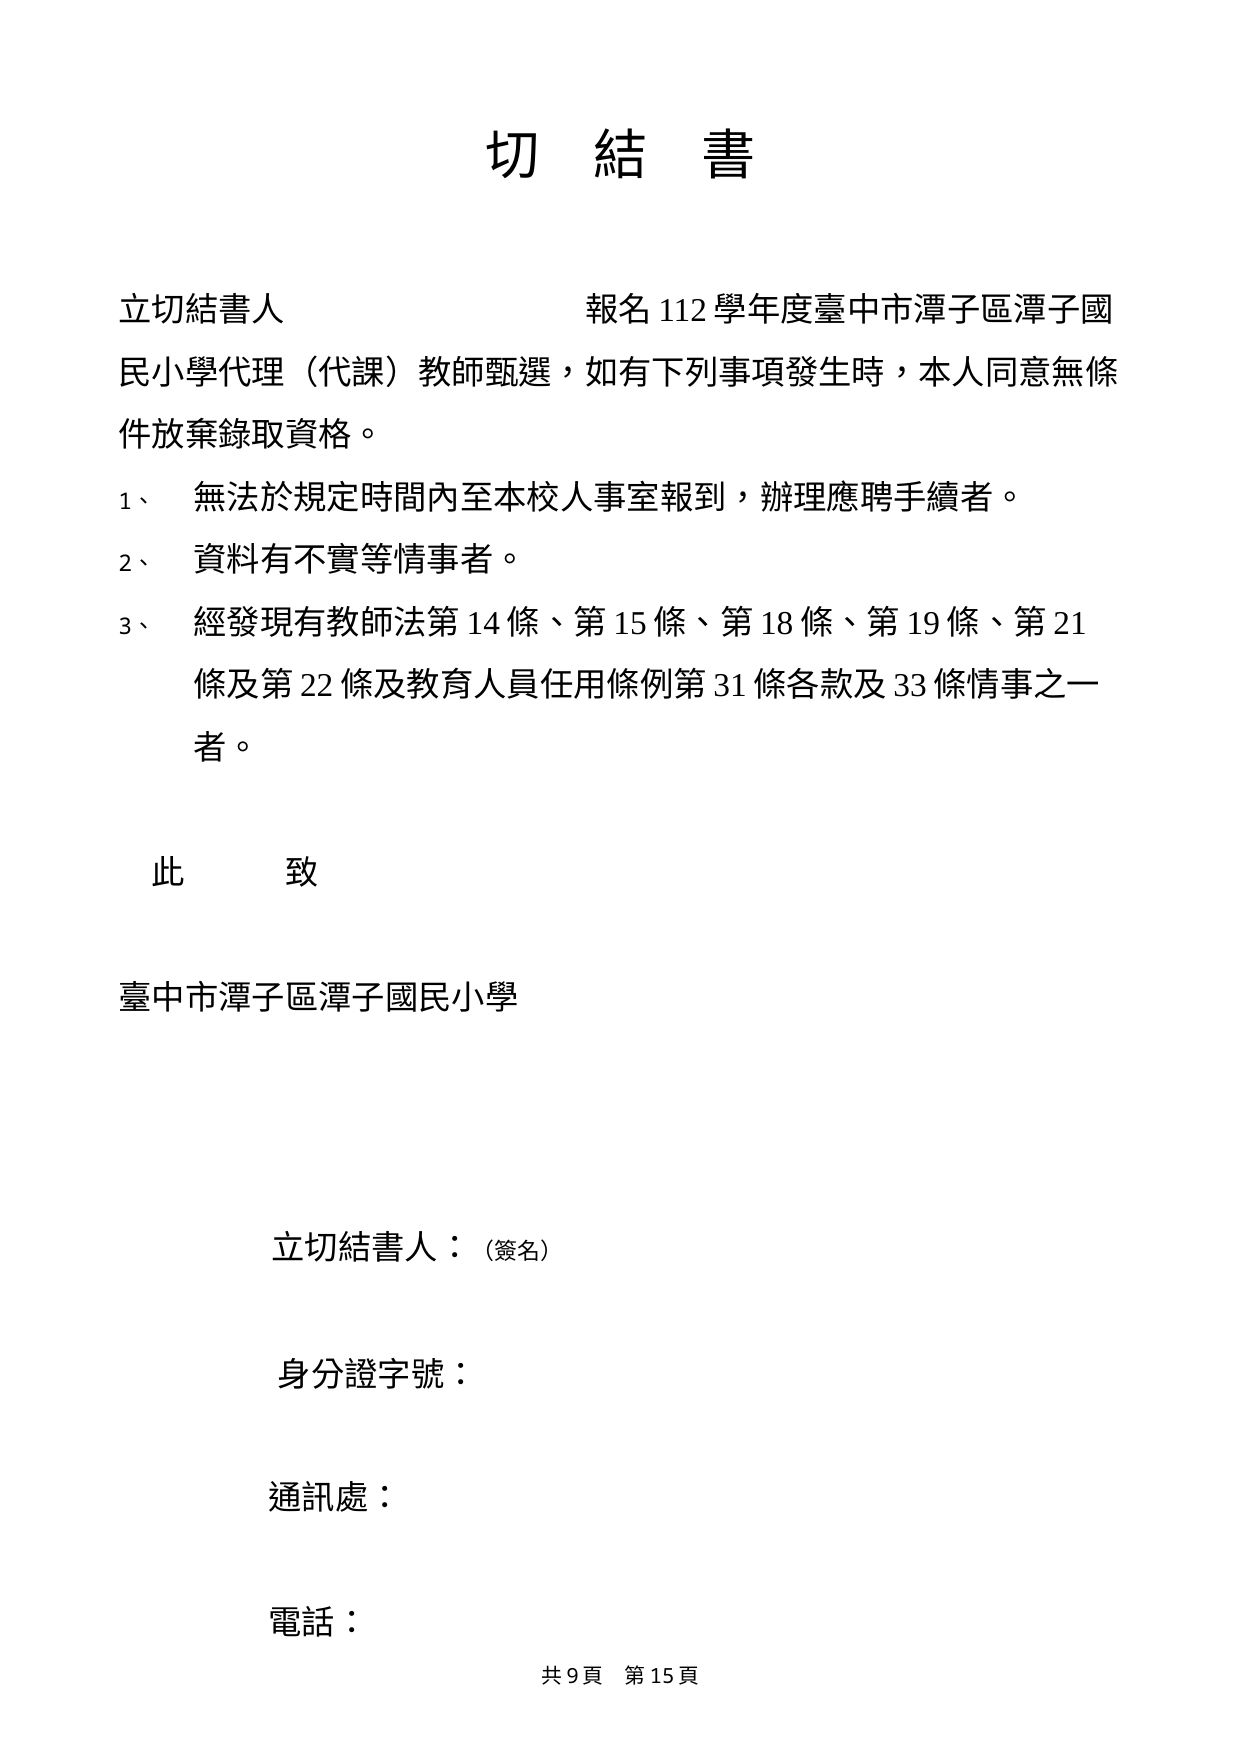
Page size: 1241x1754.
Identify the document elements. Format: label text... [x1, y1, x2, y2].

text 立切結書人：（簽名） [118, 1203, 1122, 1266]
list 無法於規定時間內至本校人事室報到，辦理應聘手續者。 [118, 453, 1122, 516]
text 臺中市潭子區潭子國民小學 [118, 953, 1122, 1016]
text 身分證字號： [118, 1328, 1122, 1391]
text 電話： [118, 1578, 1122, 1641]
text 此 致 [118, 828, 1122, 891]
text 立切結書人 報名112學年度臺中市潭子區潭子國民小學代理（代課）教師甄選，如有下列事項發生時，本人同意無條件放棄錄取資格。 [118, 266, 1122, 453]
list 經發現有教師法第14條、第15條、第18條、第19條、第21條及第22條及教育人員任用條例第31條各款及33條情事之一者。 [118, 578, 1122, 766]
text 切 結 書 [118, 78, 1122, 203]
list 資料有不實等情事者。 [118, 516, 1122, 578]
text 通訊處： [118, 1453, 1122, 1516]
